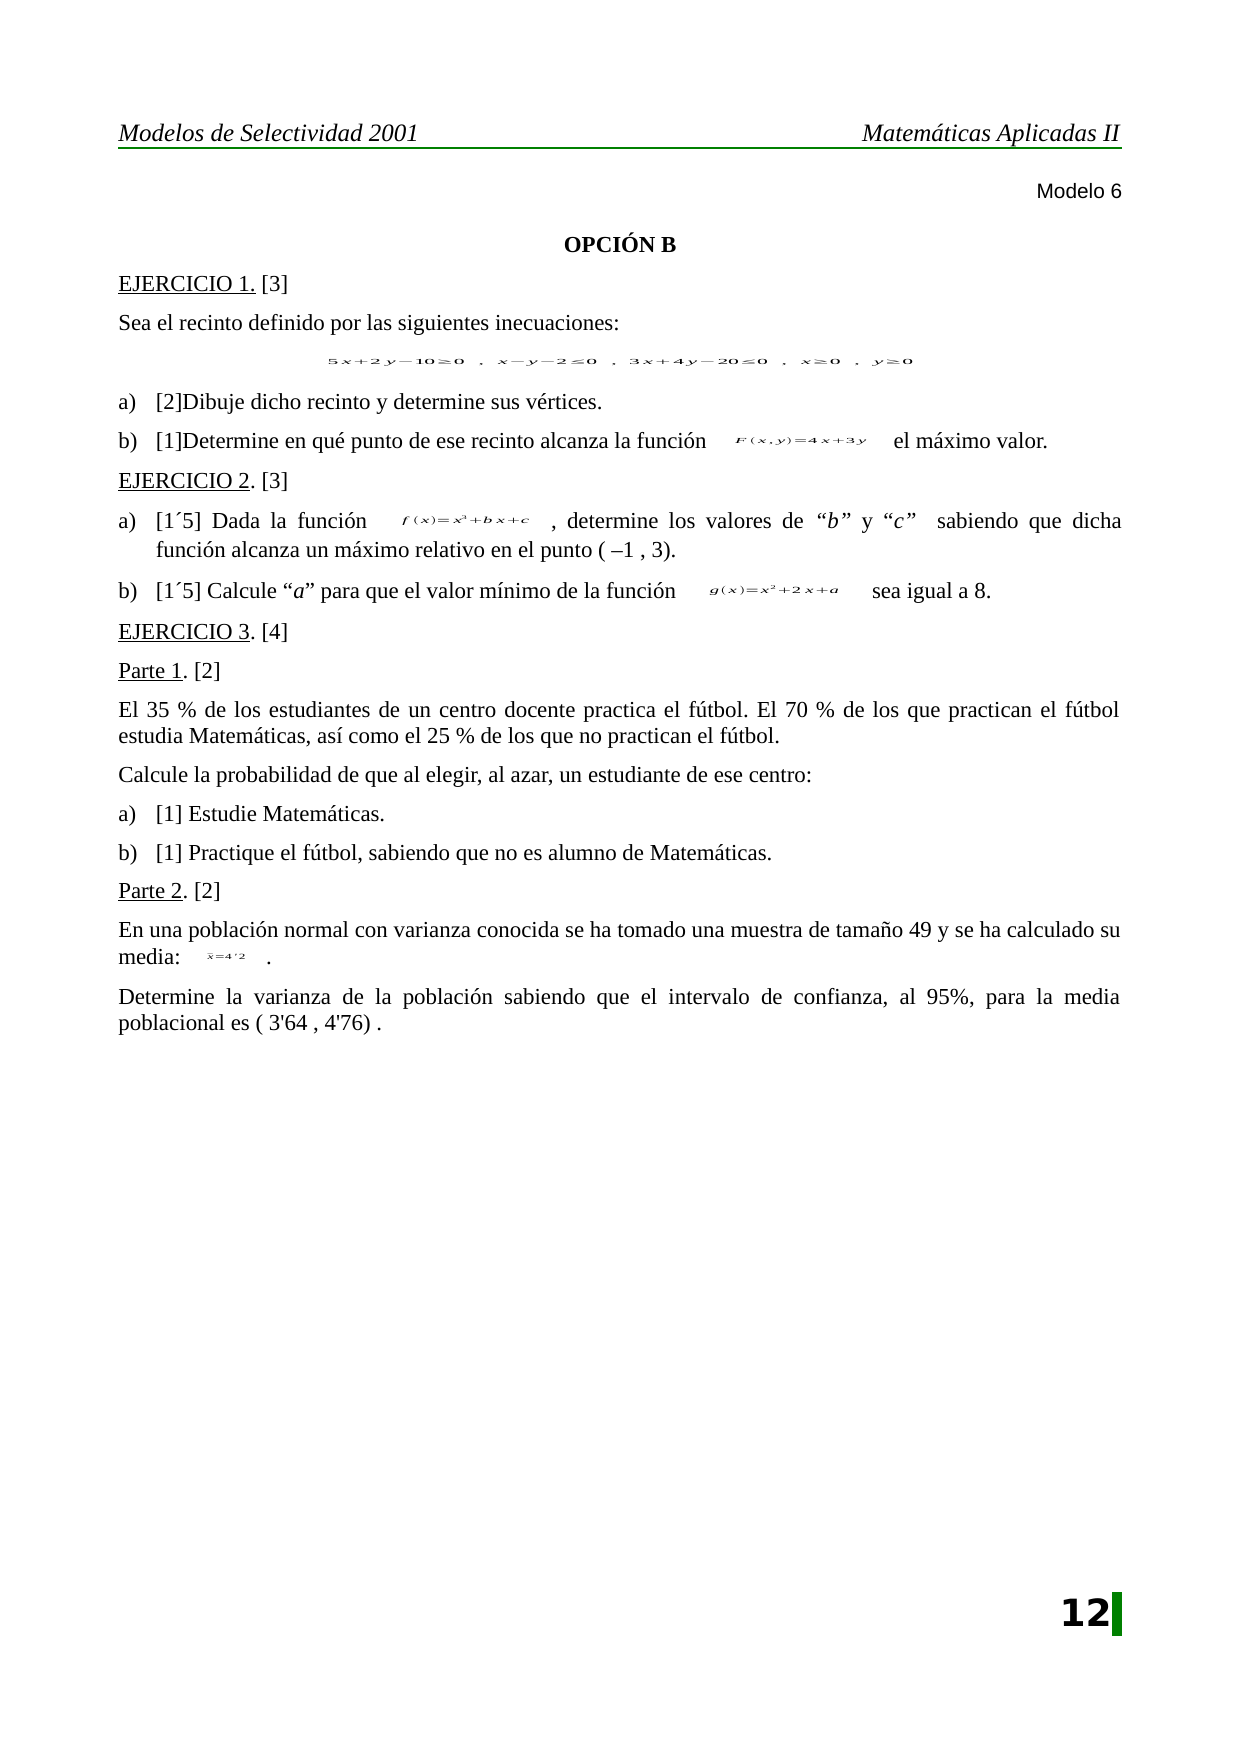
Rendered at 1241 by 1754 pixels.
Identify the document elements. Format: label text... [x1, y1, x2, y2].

text OPCIÓN B [118, 231, 1122, 257]
list [1] Estudie Matemáticas. [118, 800, 1122, 826]
text EJERCICIO 2. [3] [118, 467, 1122, 493]
text El 35 % de los estudiantes de un centro docente practica el fútbol. El 70 % de los que practican el fútbol estudia Matemáticas, así como el 25 % de los que no practican el fútbol. [118, 696, 1122, 748]
list [1´5] Dada la función , determine los valores de “b” y “c” sabiendo que dicha función alcanza un máximo relativo en el punto ( –1 , 3). [118, 506, 1122, 562]
text EJERCICIO 1. [3] [118, 270, 1122, 296]
text Parte 2. [2] [118, 877, 1122, 904]
text Sea el recinto definido por las siguientes inecuaciones: [118, 309, 1122, 335]
list [2]Dibuje dicho recinto y determine sus vértices. [118, 388, 1122, 414]
list [1]Determine en qué punto de ese recinto alcanza la función el máximo valor. [118, 427, 1122, 454]
text Parte 1. [2] [118, 657, 1122, 683]
text Determine la varianza de la población sabiendo que el intervalo de confianza, al 95%, para la media poblacional es ( 3'64 , 4'76) . [118, 983, 1122, 1035]
list [1] Practique el fútbol, sabiendo que no es alumno de Matemáticas. [118, 838, 1122, 865]
text Modelo 6 [118, 178, 1122, 202]
text En una población normal con varianza conocida se ha tomado una muestra de tamaño 49 y se ha calculado su media: . [118, 916, 1122, 970]
text EJERCICIO 3. [4] [118, 618, 1122, 644]
text Calcule la probabilidad de que al elegir, al azar, un estudiante de ese centro: [118, 761, 1122, 787]
list [1´5] Calcule “a” para que el valor mínimo de la función sea igual a 8. [118, 575, 1122, 605]
